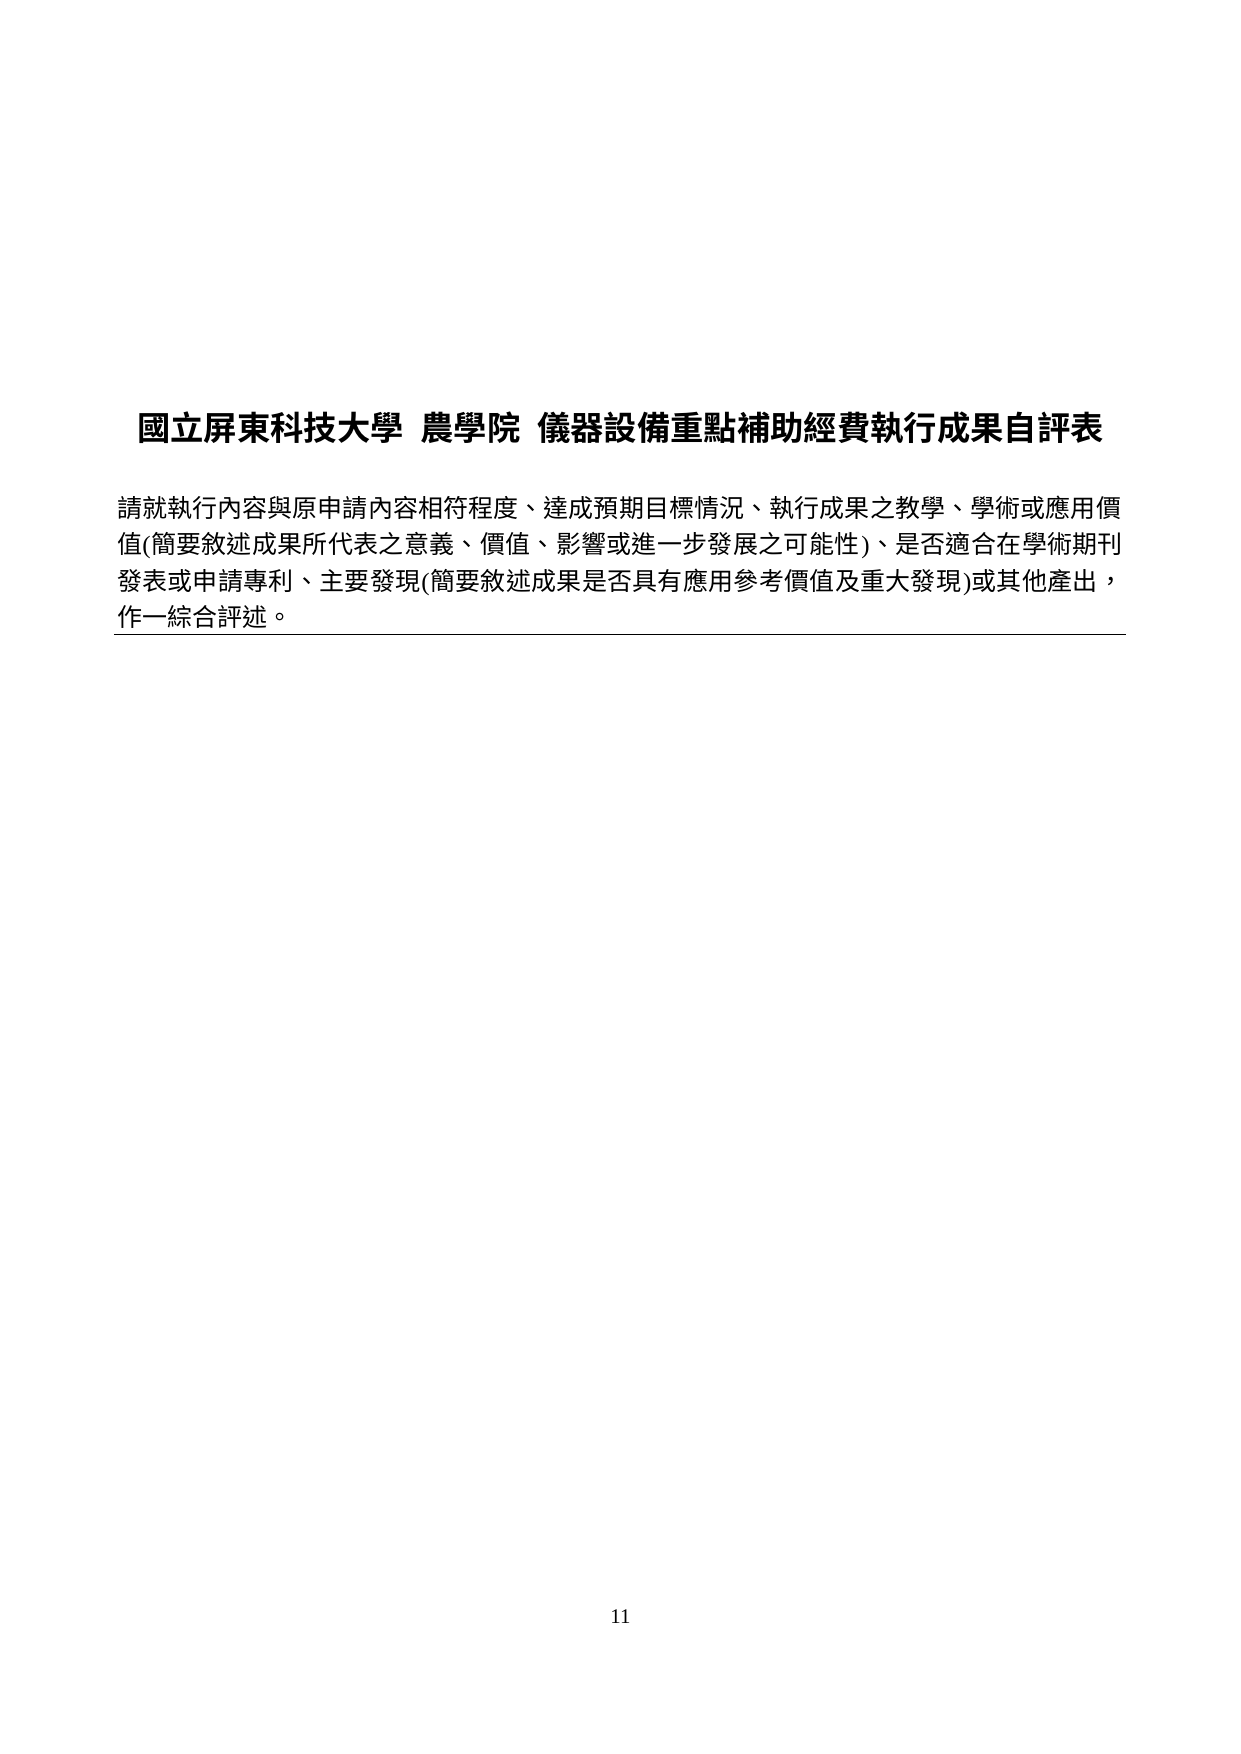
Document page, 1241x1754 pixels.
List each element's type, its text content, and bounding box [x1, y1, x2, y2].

table_header 請就執行內容與原申請內容相符程度、達成預期目標情況、執行成果之教學、學術或應用價值(簡要敘述成果所代表之意義、價值、影響或進一步發展之可能性)、是否適合在學術期刊發表或申請專利、主要發現(簡要敘述成果是否具有應用參考價值及重大發現)或其他產出，作一綜合評述。 [114, 489, 1126, 633]
text 國立屏東科技大學 農學院 儀器設備重點補助經費執行成果自評表 [112, 402, 1128, 450]
